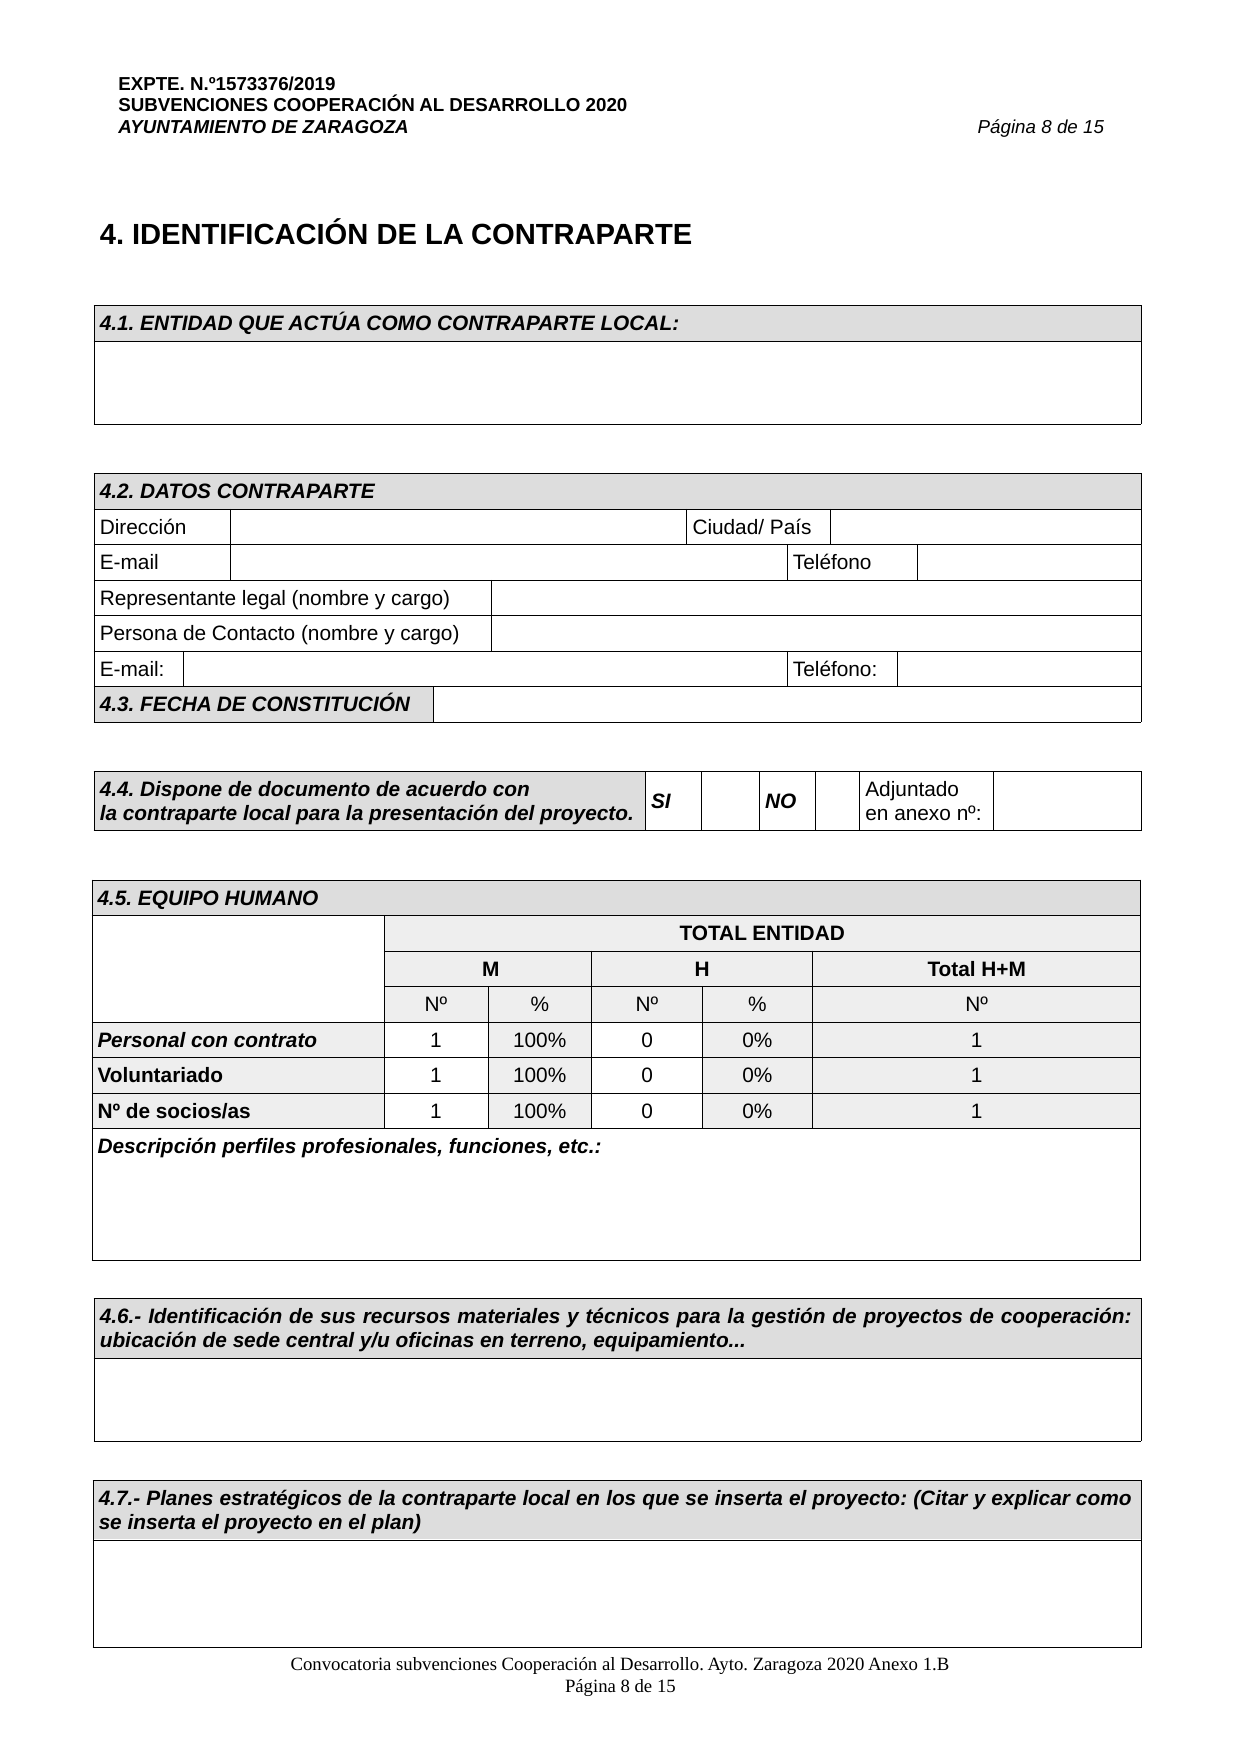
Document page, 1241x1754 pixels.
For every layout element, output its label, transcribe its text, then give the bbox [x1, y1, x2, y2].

table_cell 100% [489, 1094, 591, 1128]
table_cell E-mail: [95, 652, 183, 686]
table_cell Teléfono: [788, 652, 897, 686]
table_header 4.6.- Identificación de sus recursos materiales y técnicos para la gestión de proyectos de cooperación: ubicación de sede central y/u oficinas en terreno, equipamiento... [95, 1299, 1141, 1358]
table_cell Persona de Contacto (nombre y cargo) [95, 616, 491, 651]
table_cell Teléfono [788, 545, 917, 580]
table_cell % [489, 987, 591, 1022]
table_cell [492, 616, 1141, 651]
table_header 4.2. DATOS CONTRAPARTE [95, 474, 1141, 509]
table_cell 1 [385, 1023, 488, 1057]
table_cell [231, 510, 686, 544]
table_cell M [385, 952, 591, 986]
table_header 4.1. ENTIDAD QUE ACTÚA COMO CONTRAPARTE LOCAL: [95, 306, 1141, 341]
table_header 4.5. EQUIPO HUMANO [93, 881, 1140, 915]
table_cell Ciudad/ País [687, 510, 830, 544]
table_cell 0% [703, 1023, 812, 1057]
table_cell 100% [489, 1023, 591, 1057]
table_cell H [592, 952, 812, 986]
table_cell Nº [385, 987, 488, 1022]
table_cell [898, 652, 1141, 686]
table_header 4. IDENTIFICACIÓN DE LA CONTRAPARTE [94, 211, 1141, 256]
table_header SI [646, 772, 701, 830]
table_header [702, 772, 759, 830]
table_cell 1 [385, 1058, 488, 1093]
table_cell [918, 545, 1141, 580]
table_cell Nº [592, 987, 702, 1022]
table_header 4.7.- Planes estratégicos de la contraparte local en los que se inserta el proyecto: (Citar y explicar como se inserta el proyecto en el plan) [94, 1481, 1141, 1539]
table_cell 0 [592, 1094, 702, 1128]
table_cell 1 [385, 1094, 488, 1128]
table_cell 1 [813, 1023, 1140, 1057]
table_header [994, 772, 1141, 830]
table_cell 4.3. FECHA DE CONSTITUCIÓN [95, 687, 433, 722]
table_cell Nº de socios/as [93, 1094, 384, 1128]
table_cell [492, 581, 1141, 615]
table_cell Descripción perfiles profesionales, funciones, etc.: [93, 1129, 1140, 1259]
table_cell [95, 342, 1141, 424]
table_cell 0% [703, 1094, 812, 1128]
table_cell [95, 1359, 1141, 1441]
table_header 4.4. Dispone de documento de acuerdo con la contraparte local para la presentación del proyecto. [95, 772, 645, 830]
table_cell 0 [592, 1023, 702, 1057]
table_cell [93, 916, 384, 1022]
table_cell Voluntariado [93, 1058, 384, 1093]
table_cell [231, 545, 787, 580]
table_cell 0 [592, 1058, 702, 1093]
table_cell 100% [489, 1058, 591, 1093]
table_header NO [760, 772, 815, 830]
table_header [816, 772, 859, 830]
table_cell [831, 510, 1141, 544]
table_cell 1 [813, 1094, 1140, 1128]
table_cell Dirección [95, 510, 230, 544]
table_header Adjuntado en anexo nº: [860, 772, 993, 830]
table_cell 0% [703, 1058, 812, 1093]
table_cell [94, 1541, 1141, 1647]
table_cell [184, 652, 787, 686]
table_cell 1 [813, 1058, 1140, 1093]
table_cell % [703, 987, 812, 1022]
table_cell Personal con contrato [93, 1023, 384, 1057]
table_cell Representante legal (nombre y cargo) [95, 581, 491, 615]
table_cell [434, 687, 1141, 722]
table_cell Total H+M [813, 952, 1140, 986]
table_cell TOTAL ENTIDAD [385, 916, 1140, 951]
table_cell Nº [813, 987, 1140, 1022]
table_cell E-mail [95, 545, 230, 580]
